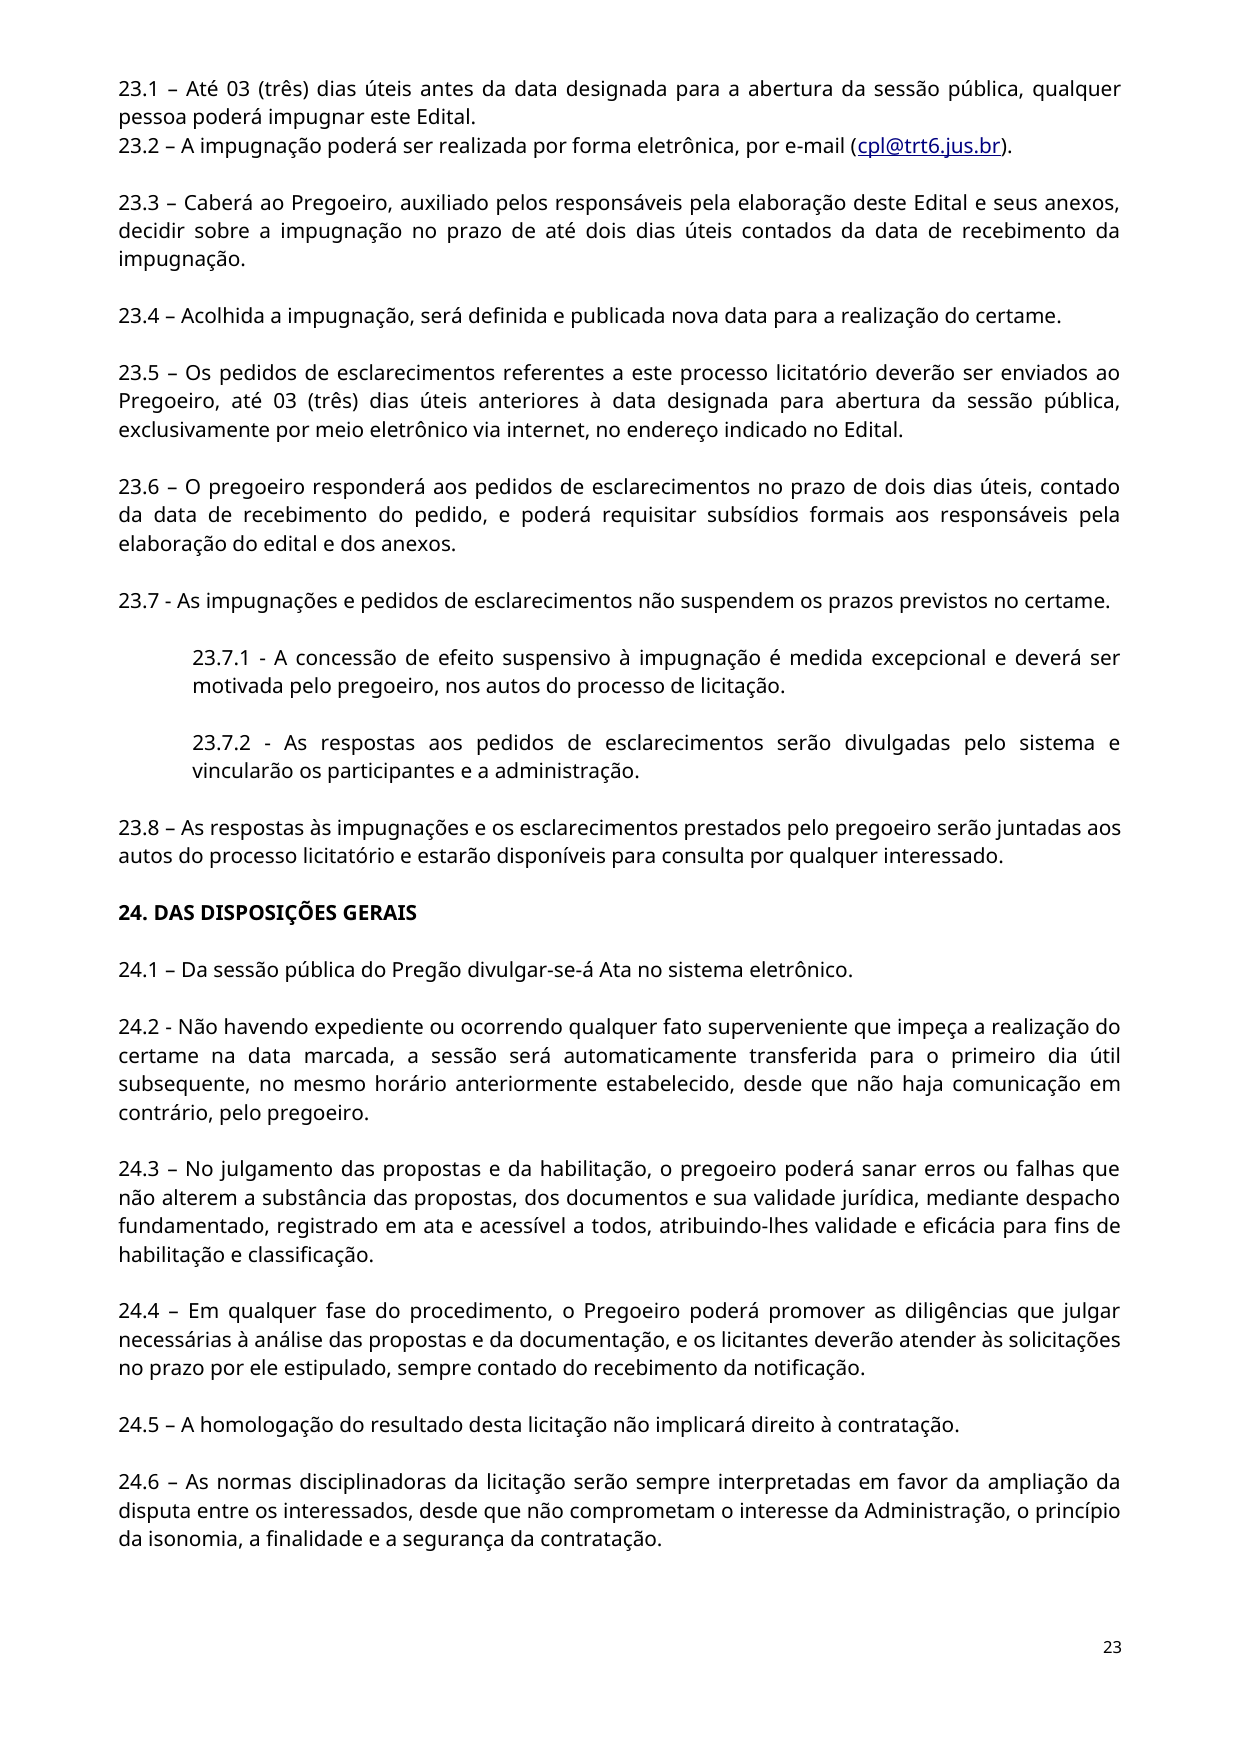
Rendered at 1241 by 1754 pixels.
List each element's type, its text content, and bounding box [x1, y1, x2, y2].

text 24.2 - Não havendo expediente ou ocorrendo qualquer fato superveniente que impeça a realização do certame na data marcada, a sessão será automaticamente transferida para o primeiro dia útil subsequente, no mesmo horário anteriormente estabelecido, desde que não haja comunicação em contrário, pelo pregoeiro. [118, 1012, 1122, 1126]
text 24.6 – As normas disciplinadoras da licitação serão sempre interpretadas em favor da ampliação da disputa entre os interessados, desde que não comprometam o interesse da Administração, o princípio da isonomia, a finalidade e a segurança da contratação. [118, 1467, 1122, 1553]
text 23.8 – As respostas às impugnações e os esclarecimentos prestados pelo pregoeiro serão juntadas aos autos do processo licitatório e estarão disponíveis para consulta por qualquer interessado. [118, 813, 1122, 870]
text 23.7 - As impugnações e pedidos de esclarecimentos não suspendem os prazos previstos no certame. [118, 586, 1122, 614]
text 23.1 – Até 03 (três) dias úteis antes da data designada para a abertura da sessão pública, qualquer pessoa poderá impugnar este Edital. [118, 74, 1122, 131]
text 24. DAS DISPOSIÇÕES GERAIS [118, 898, 1122, 927]
text 24.1 – Da sessão pública do Pregão divulgar-se-á Ata no sistema eletrônico. [118, 955, 1122, 984]
text 24.3 – No julgamento das propostas e da habilitação, o pregoeiro poderá sanar erros ou falhas que não alterem a substância das propostas, dos documentos e sua validade jurídica, mediante despacho fundamentado, registrado em ata e acessível a todos, atribuindo-lhes validade e eficácia para fins de habilitação e classificação. [118, 1154, 1122, 1268]
text 23.7.1 - A concessão de efeito suspensivo à impugnação é medida excepcional e deverá ser motivada pelo pregoeiro, nos autos do processo de licitação. [192, 643, 1122, 699]
text 23.7.2 - As respostas aos pedidos de esclarecimentos serão divulgadas pelo sistema e vincularão os participantes e a administração. [192, 728, 1122, 785]
text 23.4 – Acolhida a impugnação, será definida e publicada nova data para a realização do certame. [118, 301, 1122, 330]
text 23.6 – O pregoeiro responderá aos pedidos de esclarecimentos no prazo de dois dias úteis, contado da data de recebimento do pedido, e poderá requisitar subsídios formais aos responsáveis pela elaboração do edital e dos anexos. [118, 472, 1122, 557]
text 23.2 – A impugnação poderá ser realizada por forma eletrônica, por e-mail (cpl@trt6.jus.br). [118, 131, 1122, 159]
text 24.5 – A homologação do resultado desta licitação não implicará direito à contratação. [118, 1410, 1122, 1439]
text 23.3 – Caberá ao Pregoeiro, auxiliado pelos responsáveis pela elaboração deste Edital e seus anexos, decidir sobre a impugnação no prazo de até dois dias úteis contados da data de recebimento da impugnação. [118, 188, 1122, 273]
text 23.5 – Os pedidos de esclarecimentos referentes a este processo licitatório deverão ser enviados ao Pregoeiro, até 03 (três) dias úteis anteriores à data designada para abertura da sessão pública, exclusivamente por meio eletrônico via internet, no endereço indicado no Edital. [118, 358, 1122, 443]
text 24.4 – Em qualquer fase do procedimento, o Pregoeiro poderá promover as diligências que julgar necessárias à análise das propostas e da documentação, e os licitantes deverão atender às solicitações no prazo por ele estipulado, sempre contado do recebimento da notificação. [118, 1297, 1122, 1382]
